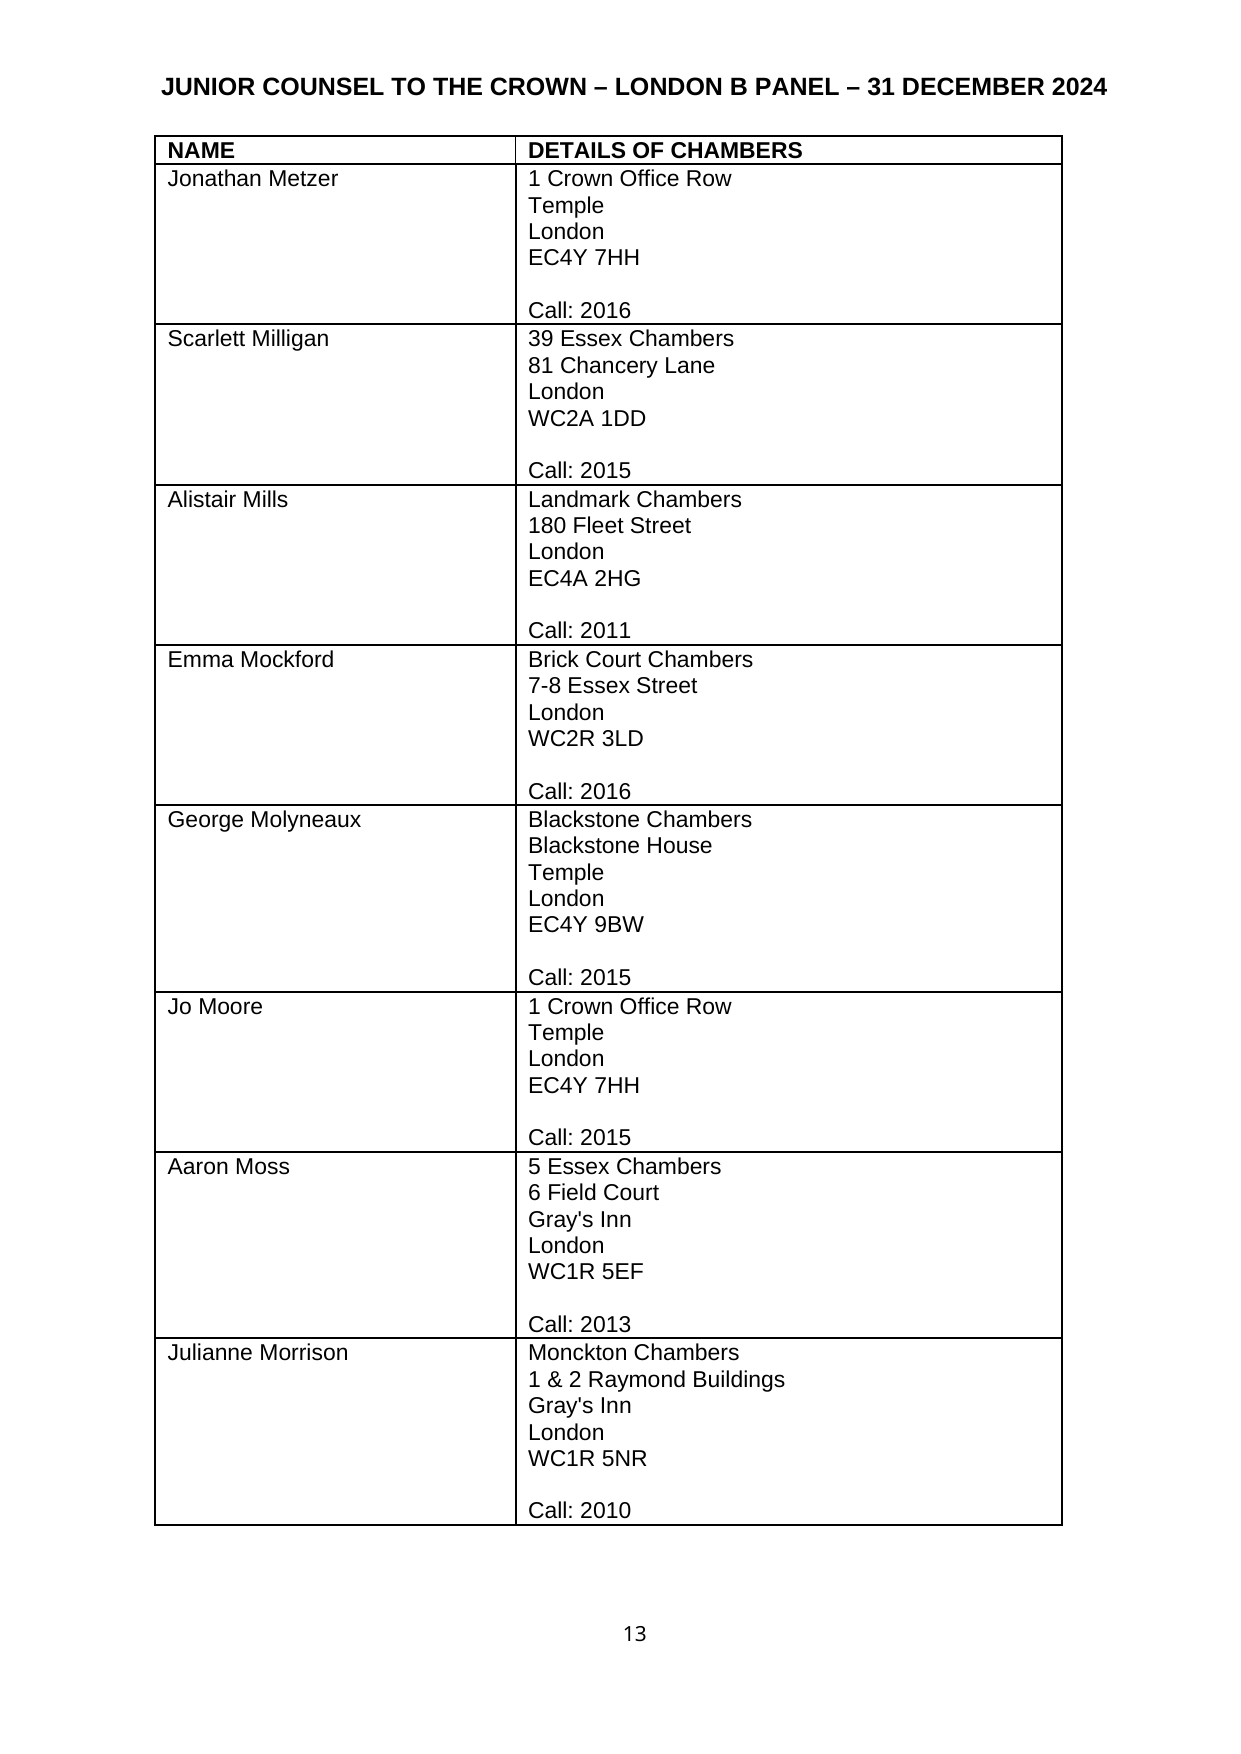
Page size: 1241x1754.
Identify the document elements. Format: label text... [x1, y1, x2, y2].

table_cell George Molyneaux [156, 806, 515, 991]
table_cell Jonathan Metzer [156, 165, 515, 323]
table_cell Aaron Moss [156, 1153, 515, 1337]
table_header NAME [156, 137, 515, 163]
table_cell Julianne Morrison [156, 1339, 515, 1524]
table_header DETAILS OF CHAMBERS [516, 137, 1061, 163]
table_cell Jo Moore [156, 993, 515, 1151]
table_cell Emma Mockford [156, 646, 515, 804]
table_cell Alistair Mills [156, 486, 515, 644]
table_cell Monckton Chambers 1 & 2 Raymond Buildings Gray's Inn London WC1R 5NR Call: 2010 [517, 1339, 1061, 1524]
table_cell Scarlett Milligan [156, 325, 515, 483]
table_cell Brick Court Chambers 7-8 Essex Street London WC2R 3LD Call: 2016 [517, 646, 1061, 804]
table_cell 39 Essex Chambers 81 Chancery Lane London WC2A 1DD Call: 2015 [517, 325, 1061, 483]
table_cell Blackstone Chambers Blackstone House Temple London EC4Y 9BW Call: 2015 [517, 806, 1061, 991]
table_cell 1 Crown Office Row Temple London EC4Y 7HH Call: 2015 [517, 993, 1061, 1151]
table_cell 5 Essex Chambers 6 Field Court Gray's Inn London WC1R 5EF Call: 2013 [517, 1153, 1061, 1337]
table_cell 1 Crown Office Row Temple London EC4Y 7HH Call: 2016 [517, 165, 1061, 323]
table_cell Landmark Chambers 180 Fleet Street London EC4A 2HG Call: 2011 [517, 486, 1061, 644]
